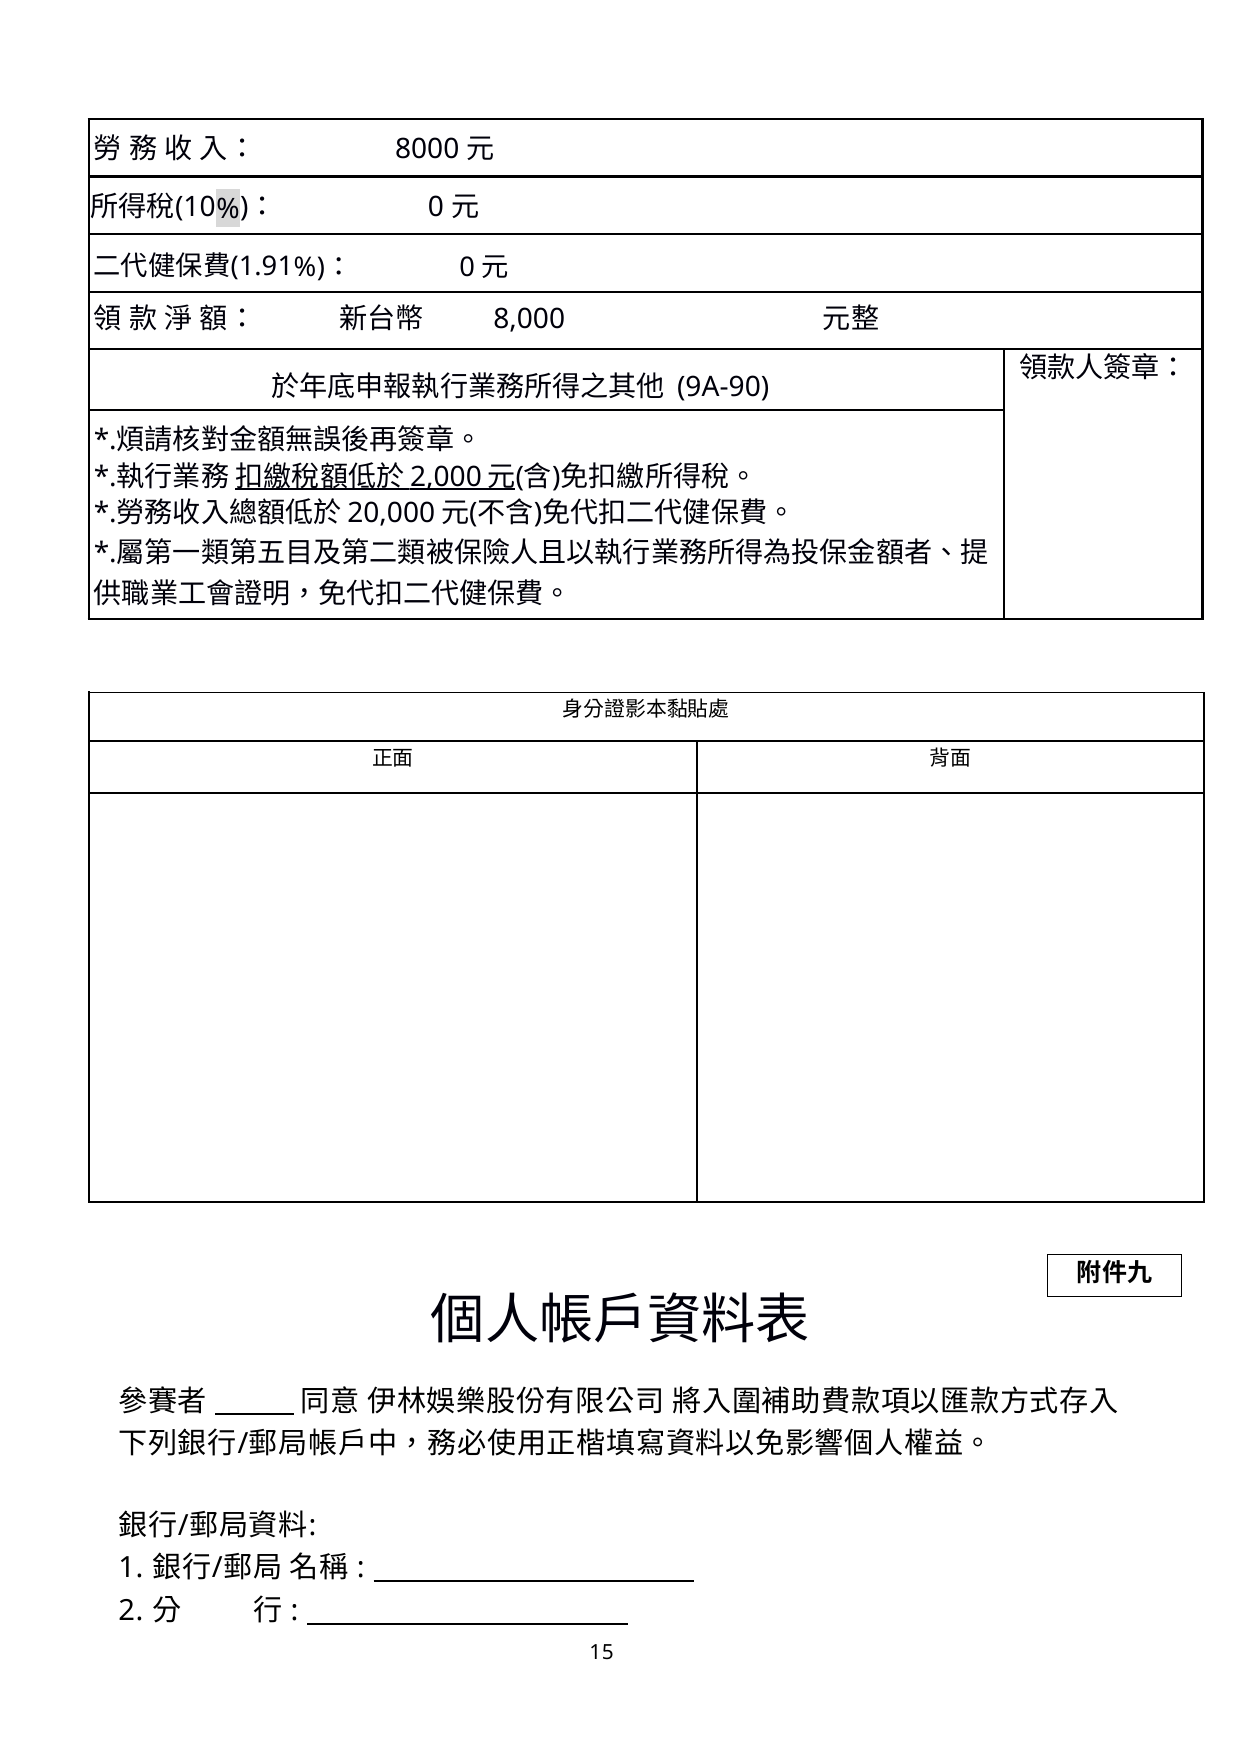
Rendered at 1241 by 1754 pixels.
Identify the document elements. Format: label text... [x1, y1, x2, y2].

table_cell *.煩請核對金額無誤後再簽章。 *.執行業務 扣繳稅額低於2,000元(含)免扣繳所得稅。 *.勞務收入總額低於20,000元(不含)免代扣二代健保費。 *.屬第一類第五目及第二類被保險人且以執行業務所得為投保金額者、提供職業工會證明，免代扣二代健保費。 [90, 411, 1003, 618]
table_cell 領款人簽章： [1005, 350, 1201, 618]
table_cell 二代健保費(1.91%)： 0元 [90, 235, 1201, 291]
table_cell 新台幣 8,000 元整 [328, 293, 902, 348]
text 2. 分 行 : [118, 1586, 1122, 1629]
table_cell 領 款 淨 額： [90, 293, 328, 348]
text 參賽者 同意 伊林娛樂股份有限公司 將入圍補助費款項以匯款方式存入下列銀行/郵局帳戶中，務必使用正楷填寫資料以免影響個人權益。 [118, 1377, 1122, 1462]
text 附件九 [1062, 1262, 1167, 1287]
table_cell [902, 293, 1004, 348]
text 銀行/郵局資料: [118, 1502, 1122, 1544]
table_cell 於年底申報執行業務所得之其他 (9A-90) [90, 350, 1003, 409]
text 1. 銀行/郵局 名稱 : [118, 1544, 1122, 1586]
table_cell [1004, 293, 1201, 348]
table_cell 所得稅(10%)： 0 元 [90, 178, 1201, 233]
table_cell 勞 務 收 入： 8000 元 [90, 120, 1201, 175]
text 個人帳戶資料表 [118, 1276, 1122, 1354]
